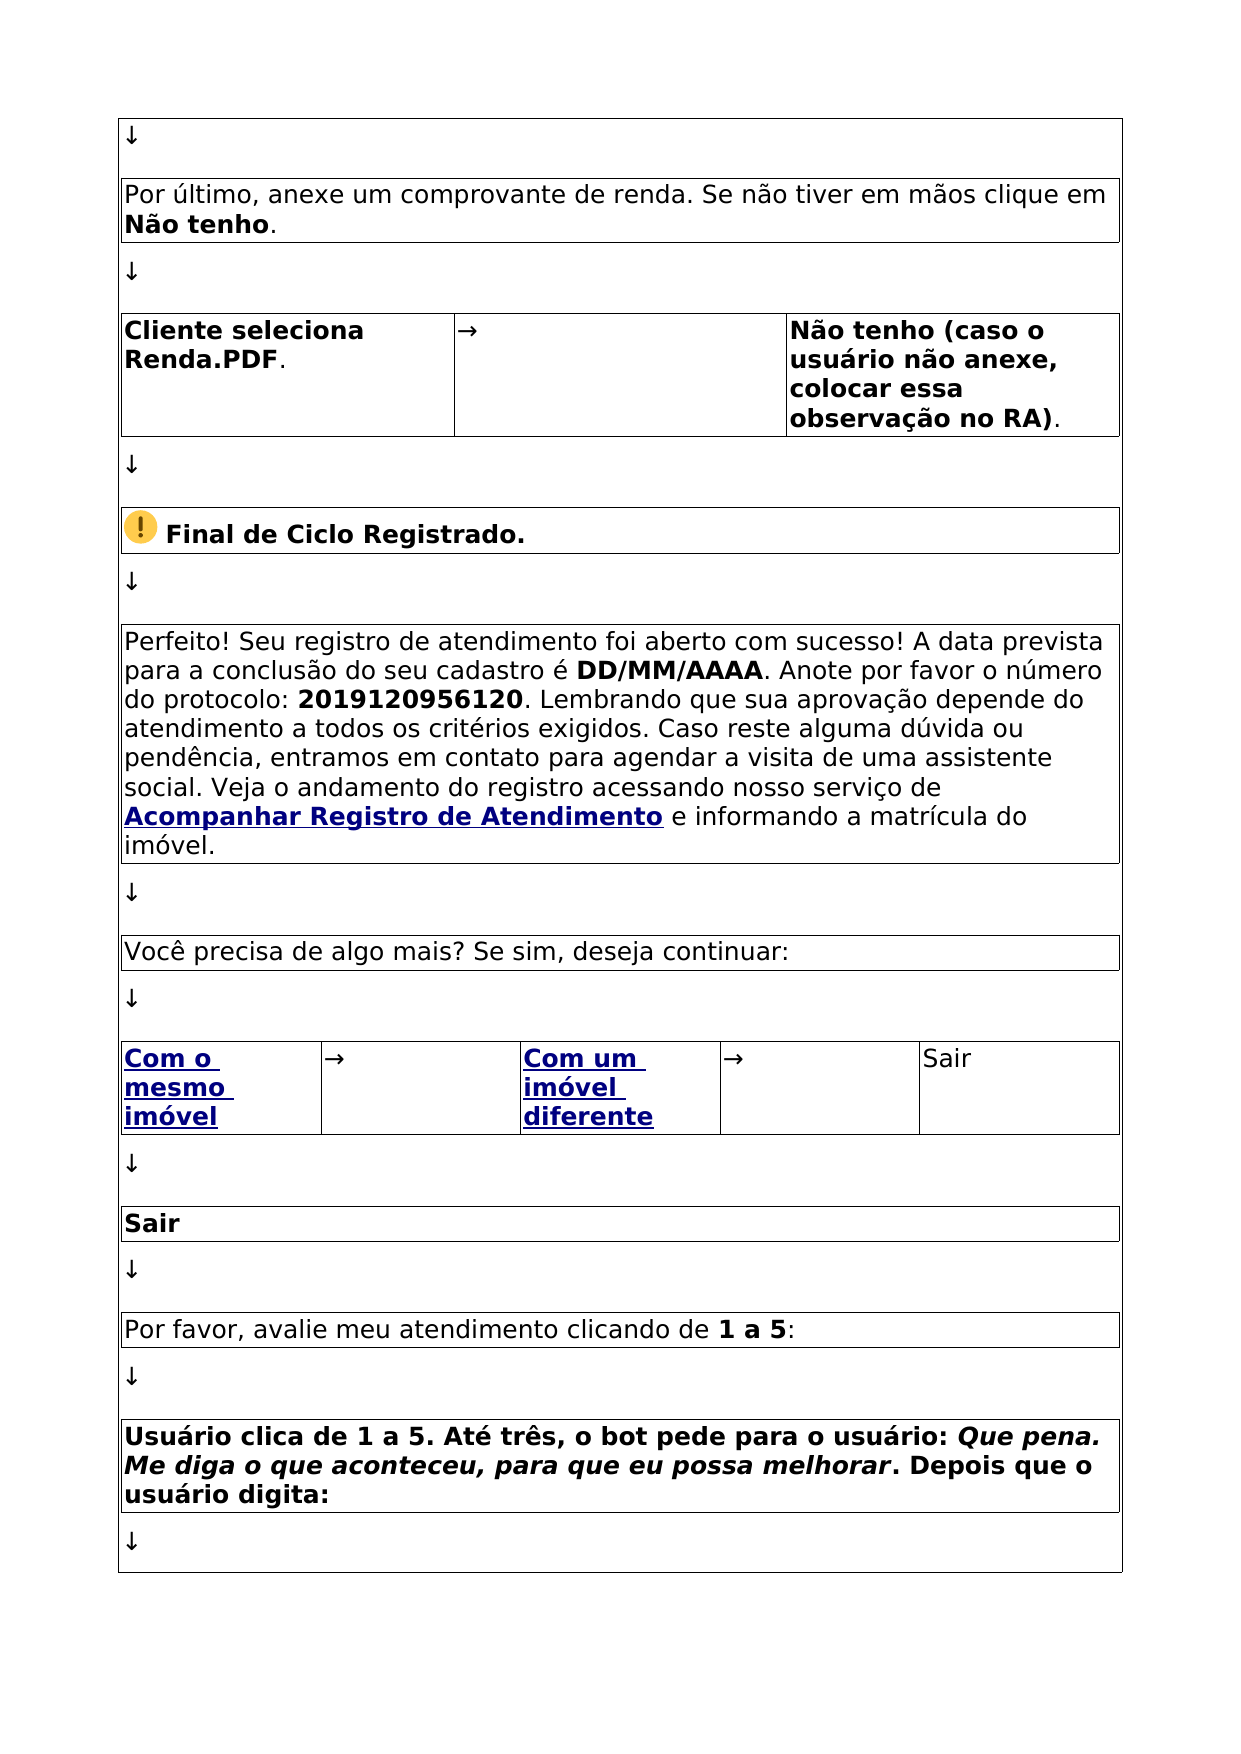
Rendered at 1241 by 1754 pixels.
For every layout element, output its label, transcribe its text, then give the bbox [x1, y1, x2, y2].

table_header Com um imóvel diferente [521, 1042, 720, 1134]
table_header Por favor, avalie meu atendimento clicando de 1 a 5: [122, 1313, 1119, 1347]
table_header → [455, 314, 786, 436]
table_header Perfeito! Seu registro de atendimento foi aberto com sucesso! A data prevista para a conclusão do seu cadastro é DD/MM/AAAA. Anote por favor o número do protocolo: 2019120956120. Lembrando que sua aprovação depende do atendimento a todos os critérios exigidos. Caso reste alguma dúvida ou pendência, entramos em contato para agendar a visita de uma assistente social. Veja o andamento do registro acessando nosso serviço de Acompanhar Registro de Atendimento e informando a matrícula do imóvel. [122, 625, 1119, 863]
table_header Usuário clica de 1 a 5. Até três, o bot pede para o usuário: Que pena. Me diga o que aconteceu, para que eu possa melhorar. Depois que o usuário digita: [122, 1420, 1119, 1512]
table_header Por último, anexe um comprovante de renda. Se não tiver em mãos clique em Não tenho. [122, 179, 1119, 242]
table_header ↓ ↓ ↓ ↓ ↓ ↓ ↓ ↓ ↓ ↓ [119, 119, 1122, 1572]
table_header Cliente seleciona Renda.PDF. [122, 314, 454, 436]
table_header Sair [920, 1042, 1119, 1134]
table_header Final de Ciclo Registrado. [122, 508, 1119, 552]
table_header → [322, 1042, 520, 1134]
table_header Com o mesmo imóvel [122, 1042, 321, 1134]
table_header Você precisa de algo mais? Se sim, deseja continuar: [122, 936, 1119, 969]
table_header Sair [122, 1207, 1119, 1241]
table_header → [721, 1042, 919, 1134]
table_header Não tenho (caso o usuário não anexe, colocar essa observação no RA). [787, 314, 1119, 436]
